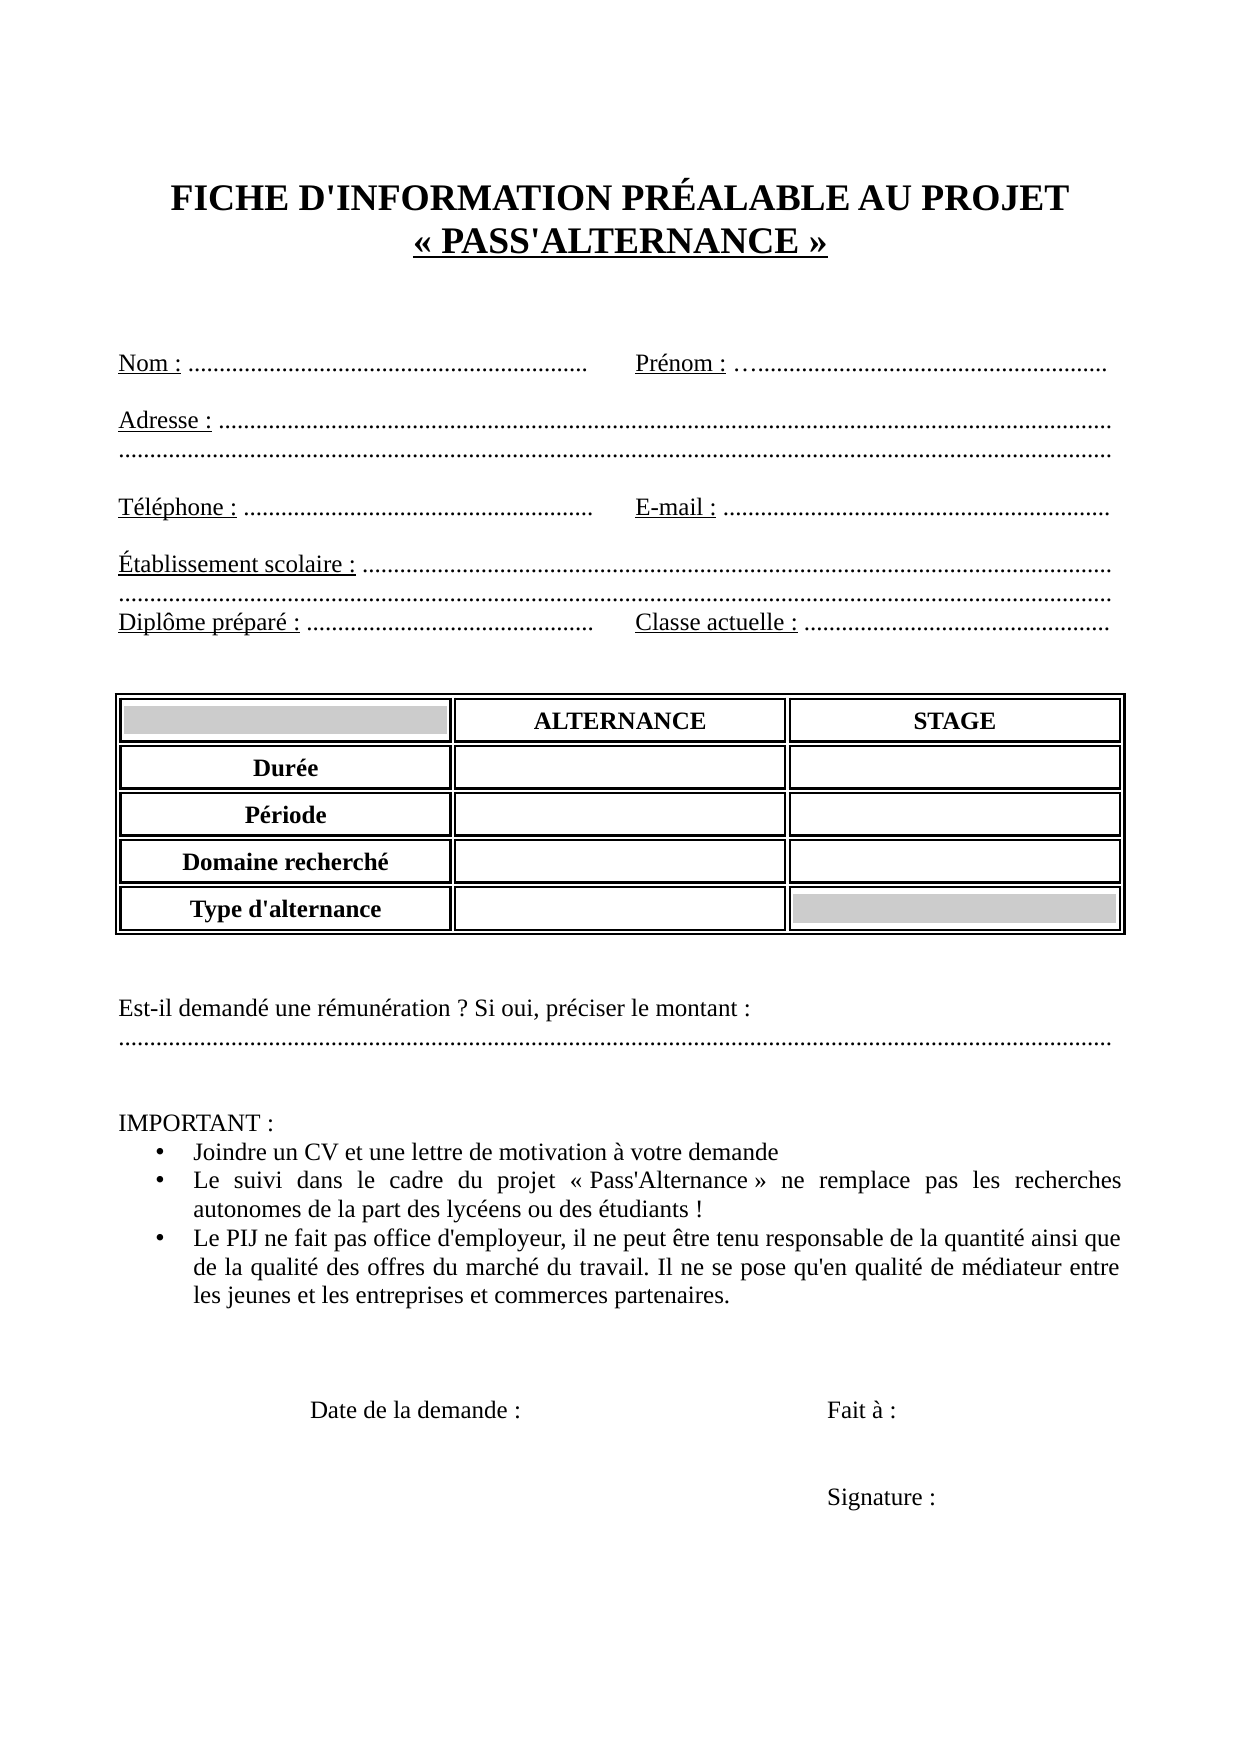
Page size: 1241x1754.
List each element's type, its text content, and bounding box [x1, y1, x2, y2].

text ............................................................................................................................................................... [118, 1022, 1122, 1050]
table_cell [791, 888, 1119, 928]
table_cell [456, 888, 784, 928]
table_cell Période [122, 794, 449, 834]
table_header STAGE [788, 695, 1122, 740]
table_cell [791, 841, 1119, 881]
table_cell [456, 841, 784, 881]
table_cell [791, 794, 1119, 834]
text Est-il demandé une rémunération ? Si oui, préciser le montant : [118, 993, 1122, 1022]
text Adresse : ............................................................................................................................................... [118, 406, 1122, 434]
table_cell Durée [122, 747, 449, 787]
table_cell Domaine recherché [122, 841, 449, 881]
text IMPORTANT : [118, 1108, 1122, 1137]
text Établissement scolaire : ........................................................................................................................ [118, 549, 1122, 578]
text Signature : [118, 1482, 1122, 1510]
list Le suivi dans le cadre du projet « Pass'Alternance » ne remplace pas les recherches autonomes de la part des lycéens ou des étudiants ! [156, 1165, 1122, 1223]
table_cell [791, 747, 1119, 787]
text Diplôme préparé : .............................................. Classe actuelle : ................................................. [118, 607, 1122, 636]
table_header [122, 700, 449, 740]
text ............................................................................................................................................................... [118, 578, 1122, 607]
table_header [118, 695, 453, 740]
table_header ALTERNANCE [453, 695, 787, 740]
text Nom : ................................................................ Prénom : …........................................................ [118, 348, 1122, 377]
list Joindre un CV et une lettre de motivation à votre demande [156, 1137, 1122, 1165]
table_cell [456, 794, 784, 834]
text Date de la demande : Fait à : [118, 1395, 1122, 1424]
list Le PIJ ne fait pas office d'employeur, il ne peut être tenu responsable de la quantité ainsi que de la qualité des offres du marché du travail. Il ne se pose qu'en qualité de médiateur entre les jeunes et les entreprises et commerces partenaires. [156, 1223, 1122, 1309]
text FICHE D'INFORMATION PRÉALABLE AU PROJET « PASS'ALTERNANCE » [118, 176, 1122, 262]
text ............................................................................................................................................................... [118, 434, 1122, 463]
text Téléphone : ........................................................ E-mail : .............................................................. [118, 492, 1122, 521]
table_cell Type d'alternance [122, 888, 449, 928]
table_cell [456, 747, 784, 787]
